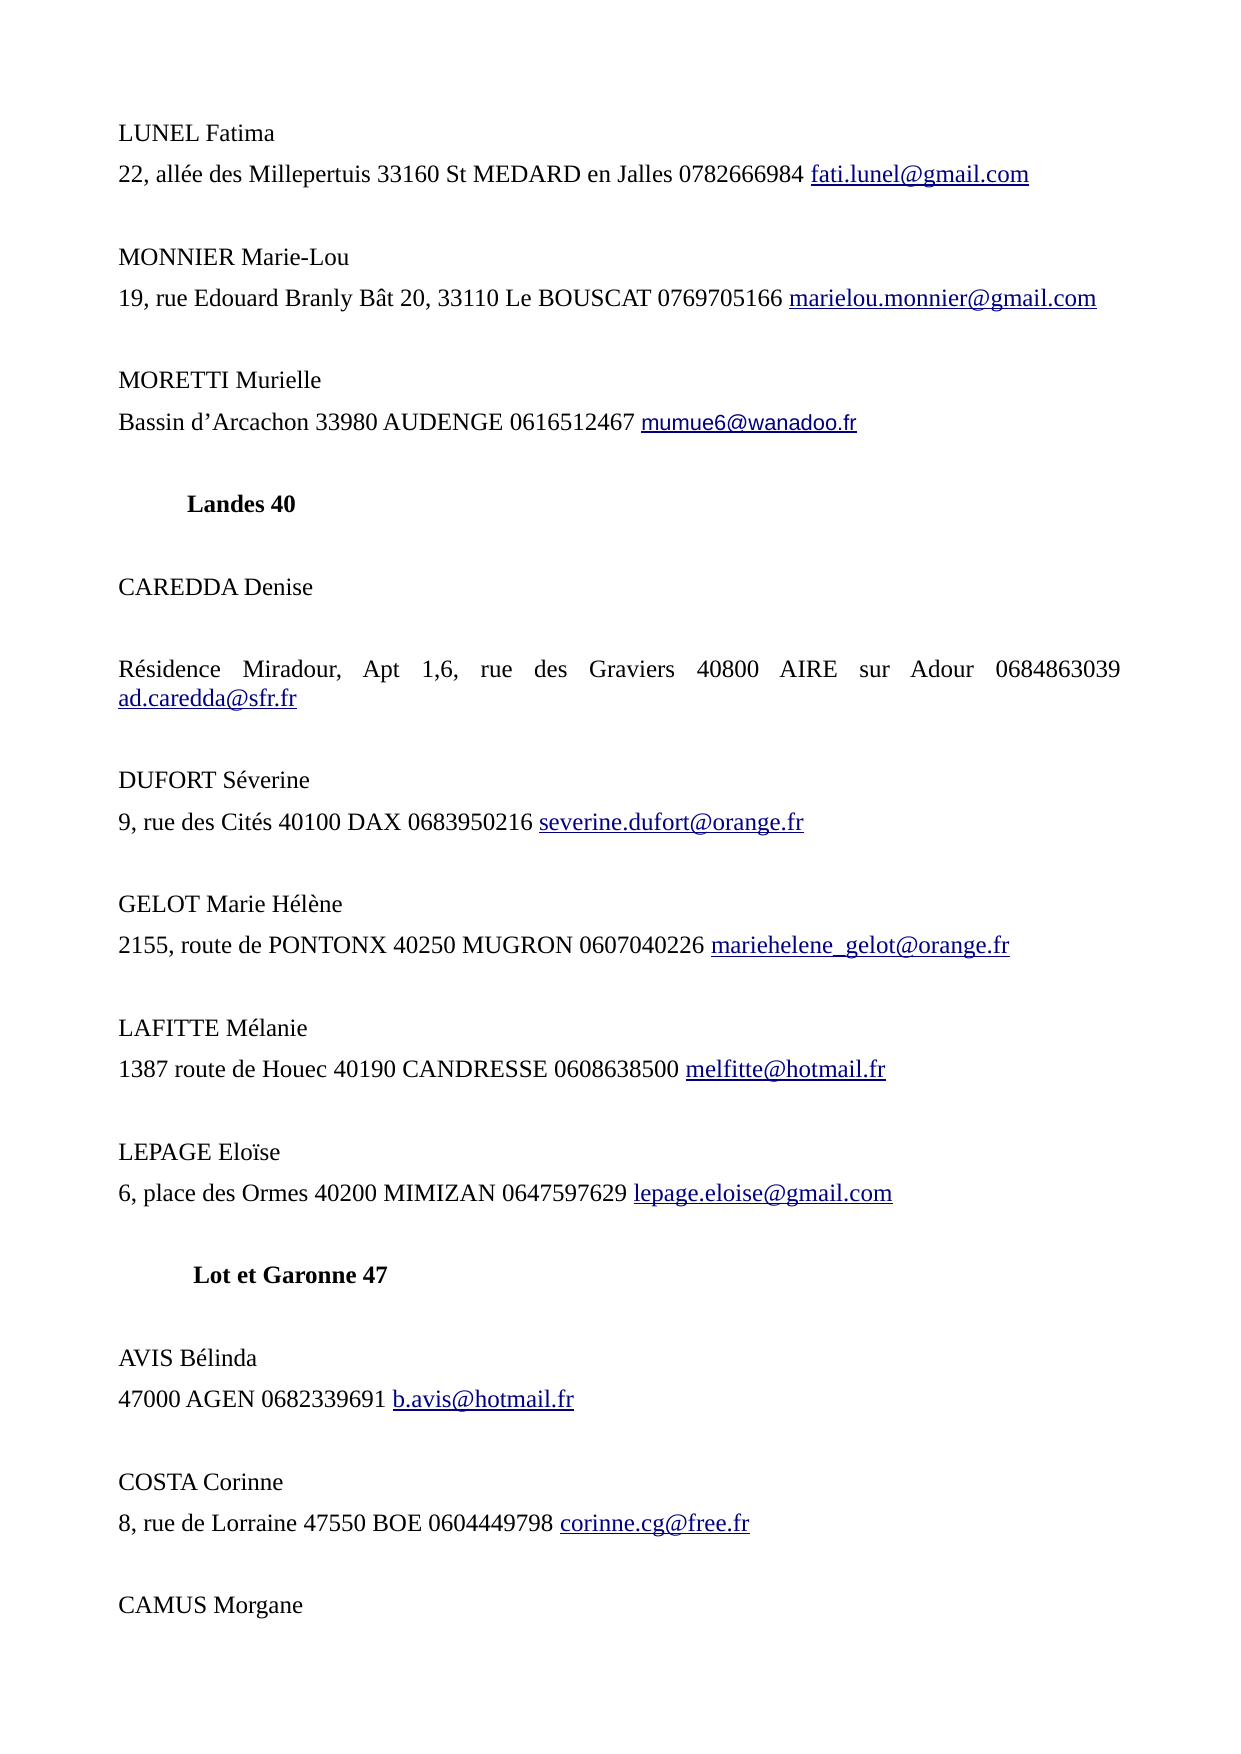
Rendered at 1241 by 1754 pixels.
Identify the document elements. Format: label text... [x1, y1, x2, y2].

text 47000 AGEN 0682339691 b.avis@hotmail.fr [118, 1384, 1122, 1413]
text GELOT Marie Hélène [118, 889, 1122, 918]
text 2155, route de PONTONX 40250 MUGRON 0607040226 mariehelene_gelot@orange.fr [118, 931, 1122, 959]
text CAMUS Morgane [118, 1591, 1122, 1619]
text Landes 40 [118, 489, 1122, 518]
text Bassin d’Arcachon 33980 AUDENGE 0616512467 mumue6@wanadoo.fr [118, 407, 1122, 436]
text MORETTI Murielle [118, 366, 1122, 394]
text 6, place des Ormes 40200 MIMIZAN 0647597629 lepage.eloise@gmail.com [118, 1178, 1122, 1207]
text 1387 route de Houec 40190 CANDRESSE 0608638500 melfitte@hotmail.fr [118, 1054, 1122, 1083]
text MONNIER Marie-Lou [118, 242, 1122, 271]
text LAFITTE Mélanie [118, 1013, 1122, 1042]
text 9, rue des Cités 40100 DAX 0683950216 severine.dufort@orange.fr [118, 807, 1122, 836]
text COSTA Corinne [118, 1467, 1122, 1496]
text Résidence Miradour, Apt 1,6, rue des Graviers 40800 AIRE sur Adour 0684863039 ad.caredda@sfr.fr [118, 654, 1122, 712]
text CAREDDA Denise [118, 572, 1122, 601]
text Lot et Garonne 47 [118, 1261, 1122, 1289]
text LEPAGE Eloïse [118, 1137, 1122, 1166]
text DUFORT Séverine [118, 766, 1122, 794]
text 19, rue Edouard Branly Bât 20, 33110 Le BOUSCAT 0769705166 marielou.monnier@gmail.com [118, 283, 1122, 312]
text 22, allée des Millepertuis 33160 St MEDARD en Jalles 0782666984 fati.lunel@gmail.com [118, 159, 1122, 188]
text AVIS Bélinda [118, 1343, 1122, 1372]
text 8, rue de Lorraine 47550 BOE 0604449798 corinne.cg@free.fr [118, 1508, 1122, 1537]
text LUNEL Fatima [118, 118, 1122, 147]
